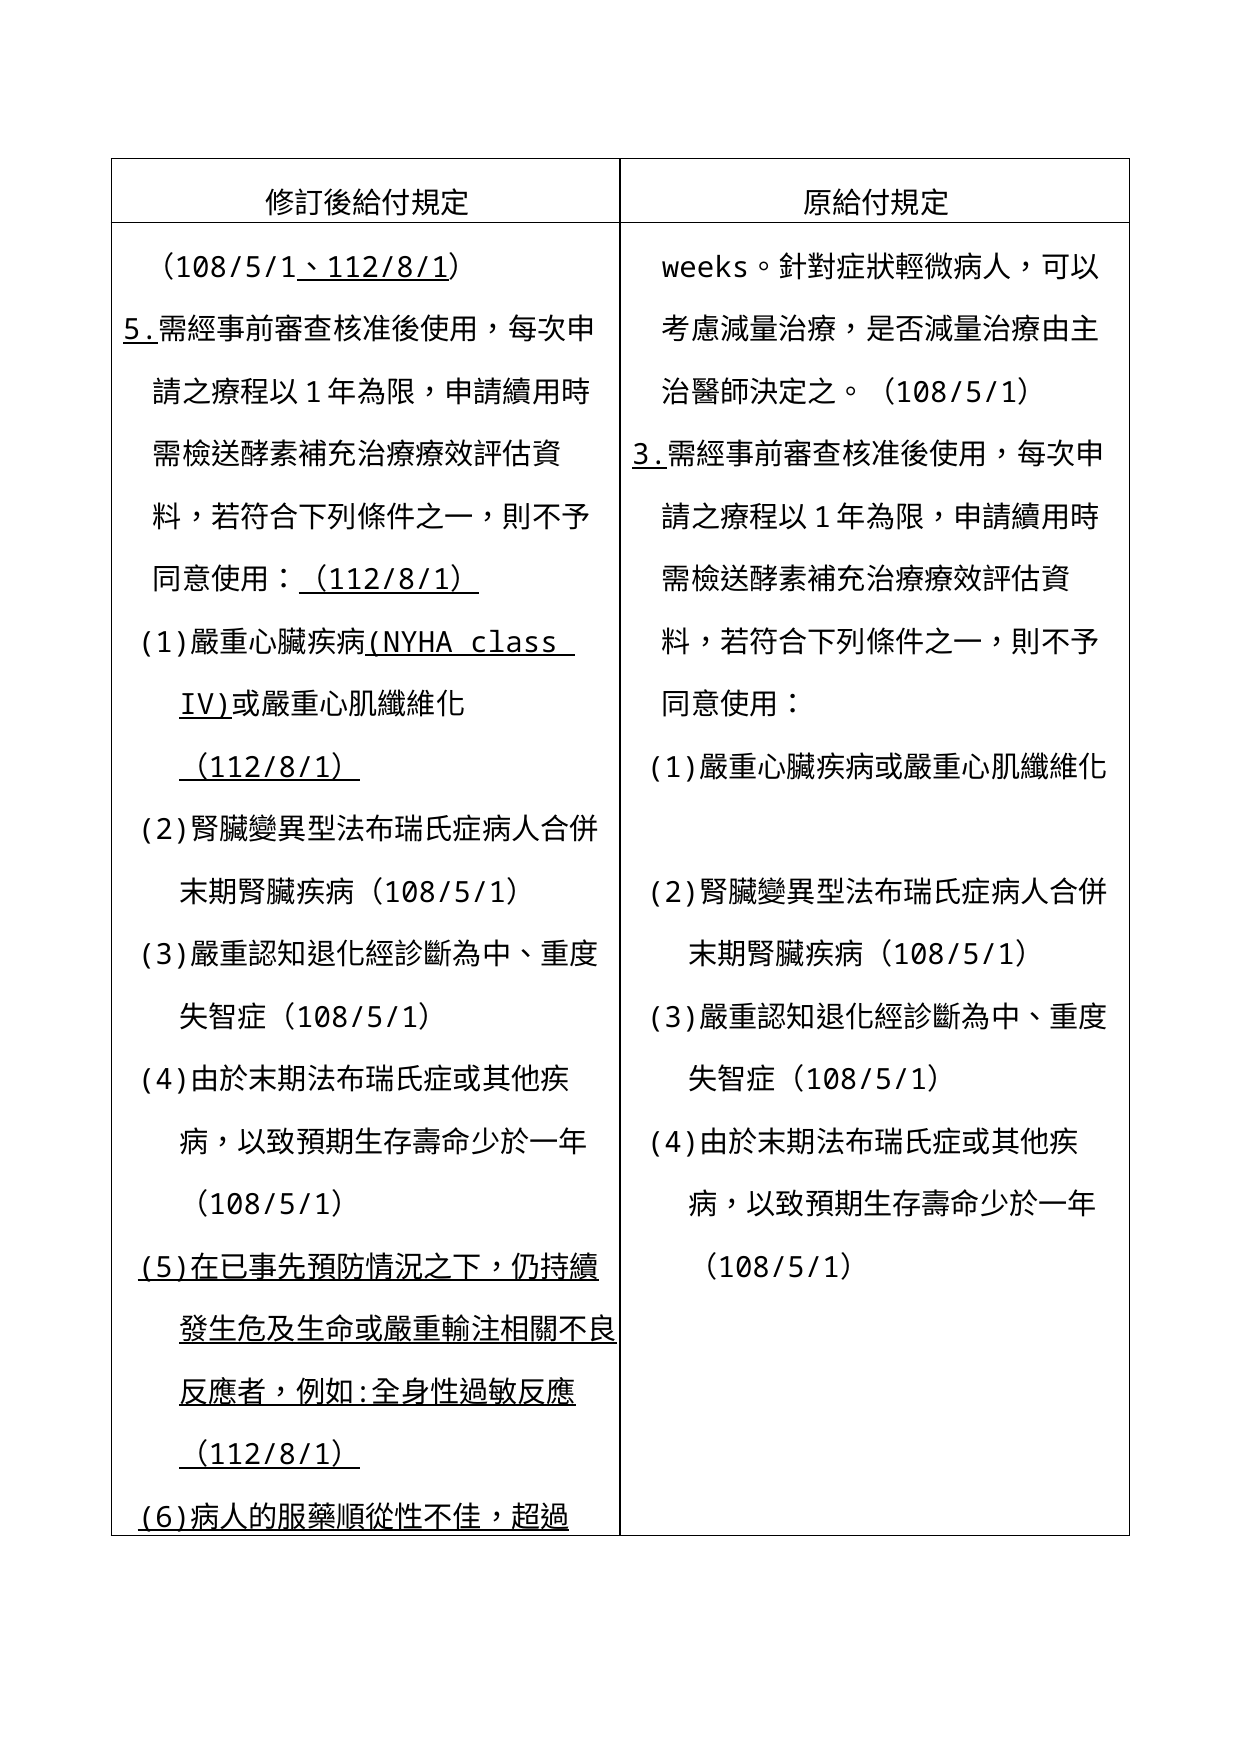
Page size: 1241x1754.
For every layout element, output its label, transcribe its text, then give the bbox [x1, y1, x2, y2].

table_cell 3.3.13.Agalsidase alfa及agalsidase beta (如Replagal Infusion及Fabrazyme Injection) (102/1/1、103/9/1、108/5/1、112/8/1) 1.病患須符合以下診斷條件：(112/8/1) (1)確定診斷為典型法布瑞氏症之患者，且符合下列條件之一：（108/5/1、112/8/1） I. 出現肢端疼痛排汗障礙，或中風 II.蛋白尿、微量白蛋白尿(Microalbuminuria) III.不整脈(附表第7項)或心室肥大 (2)確定診斷為法布瑞氏症非典型患者，且符合下列條件之一：（108/5/1、112/8/1) Ⅰ.經腎臟或心臟切片證實與法布瑞氏症相關。（108/5/1） Ⅱ.法布瑞氏症IVS4+919G>A基因型患者，符合「法布瑞氏症心臟變異型心臟功能評估指標表」(附表)第1項至第10項中，至少兩項指標，且心臟組織切片檢查(cardiac biopsy) 證實有GL3或lyso-Gb3脂質堆積者（103/9/1、108/5/1）。 Ⅲ.具法布瑞氏症Cardiac Variant基因者，申請法布瑞氏症酵素補充治療時，需檢附相關檢查及檢驗資料，以及至少半年之高血壓或糖尿病心肌病變危險因子之治療紀錄。糖尿病經過治療且HbA1c(醣化血色素)＜7者，始可接受酵素補充治療。（108/5/1、112/8/1)） 2.符合migalastat hydrochloride藥品給付條件者，須先經migalastat hydrochloride治療無效或腎功能惡化 (eGFR<30mL/min/1.73m2)方可使用本類藥品。（112/8/1） 3.排除使用於無法接受換腎之末期腎臟疾病合併有嚴重心臟衰竭(NYHA class IV)。（112/8/1） 4.標準劑量Fabrazyme 1 mg/Kg/every 2 weeks；Replagal 0.2mg/Kg/every 2 weeks。針對副作用嚴重或症狀輕微病人，可以考慮減量治療，是否減量治療由主治醫師決定之。（108/5/1、112/8/1） 5.需經事前審查核准後使用，每次申請之療程以1年為限，申請續用時需檢送酵素補充治療療效評估資料，若符合下列條件之一，則不予同意使用：（112/8/1） (1)嚴重心臟疾病(NYHA class IV)或嚴重心肌纖維化（112/8/1） (2)腎臟變異型法布瑞氏症病人合併末期腎臟疾病（108/5/1） (3)嚴重認知退化經診斷為中、重度失智症（108/5/1） (4)由於末期法布瑞氏症或其他疾病，以致預期生存壽命少於一年（108/5/1） (5)在已事先預防情況之下，仍持續發生危及生命或嚴重輸注相關不良反應者，例如:全身性過敏反應（112/8/1） (6)病人的服藥順從性不佳，超過50%未正常施打藥物（112/8/1） (7)病人整年長期疼痛控制無法改善者或嚴重腸胃道症狀無法改善者，然典型男性患者不受此限（112/8/1） 6.治療前應與患者及家屬充分溝通告知下列事項，並請其簽名確認已被告知，留存病歷備查： (1)確定其了解治療的預期效果。 (2)患者有義務接受定期追蹤評估，如無明顯療效（如上述3所列），主治醫師在向患者及家屬清楚解釋後，應停止agalsidase alfa或agalsidase beta之治療。（108/5/1） (3)女性患者之角膜病變Cornea Verticillata為良性症狀。 7.每一年須重新評估一次，追蹤檢查項目如下： (1)腎功能(EGFR)； (2)尿蛋白(尿蛋白或微尿蛋白)； (3)血漿或尿液GL3； (4)血漿或尿液lyso-Gb3； (5)疼痛狀態； (6)中風次數； (7)病患是否有出現新的心臟病或原心臟病是否有惡化情形(出現新的心肌梗塞、心律不整需心臟電擊整流或藥物治療、心跳過緩、房室傳導阻斷或其他心律疾病需心律調節器的植入治療，心臟衰竭需住院治療)。 (8)心肺功能狀態 (紐約心臟學會心功能分級 NYHA functional class及6分鐘走路測驗或運動心電圖測驗)。 (9)靜態心電圖、24小時Holter心電圖與心臟超音波。心臟超音波檢查時之基本項目: 左心室舒張期直徑、左心室後壁厚度、左心室前壁厚度、左心室質量與質量身高比、心房大小測量、左心室舒張功能測量(包含組織超音波)、心室後壁輻射向應變率、心中膈縱向應變率與心側壁縱向應變率、心臟瓣膜功能。超音波左心室質量與質量身高比、心室後壁輻射向應變率、心側壁縱向應變率。 (10)若初次心臟磁振造影(MRI)檢查時有心肌纖維化的病患，追蹤時應做心臟磁振造影；其他患者建議每兩年做心臟磁振造影追蹤檢查。 [112, 223, 619, 1535]
table_header 修訂後給付規定 [112, 159, 619, 222]
table_header 原給付規定 [621, 159, 1129, 222]
table_cell weeks。針對症狀輕微病人，可以考慮減量治療，是否減量治療由主治醫師決定之。（108/5/1） 3.需經事前審查核准後使用，每次申請之療程以1年為限，申請續用時需檢送酵素補充治療療效評估資料，若符合下列條件之一，則不予同意使用： (1)嚴重心臟疾病或嚴重心肌纖維化 (2)腎臟變異型法布瑞氏症病人合併末期腎臟疾病（108/5/1） (3)嚴重認知退化經診斷為中、重度失智症（108/5/1） (4)由於末期法布瑞氏症或其他疾病，以致預期生存壽命少於一年（108/5/1） [621, 223, 1129, 1535]
